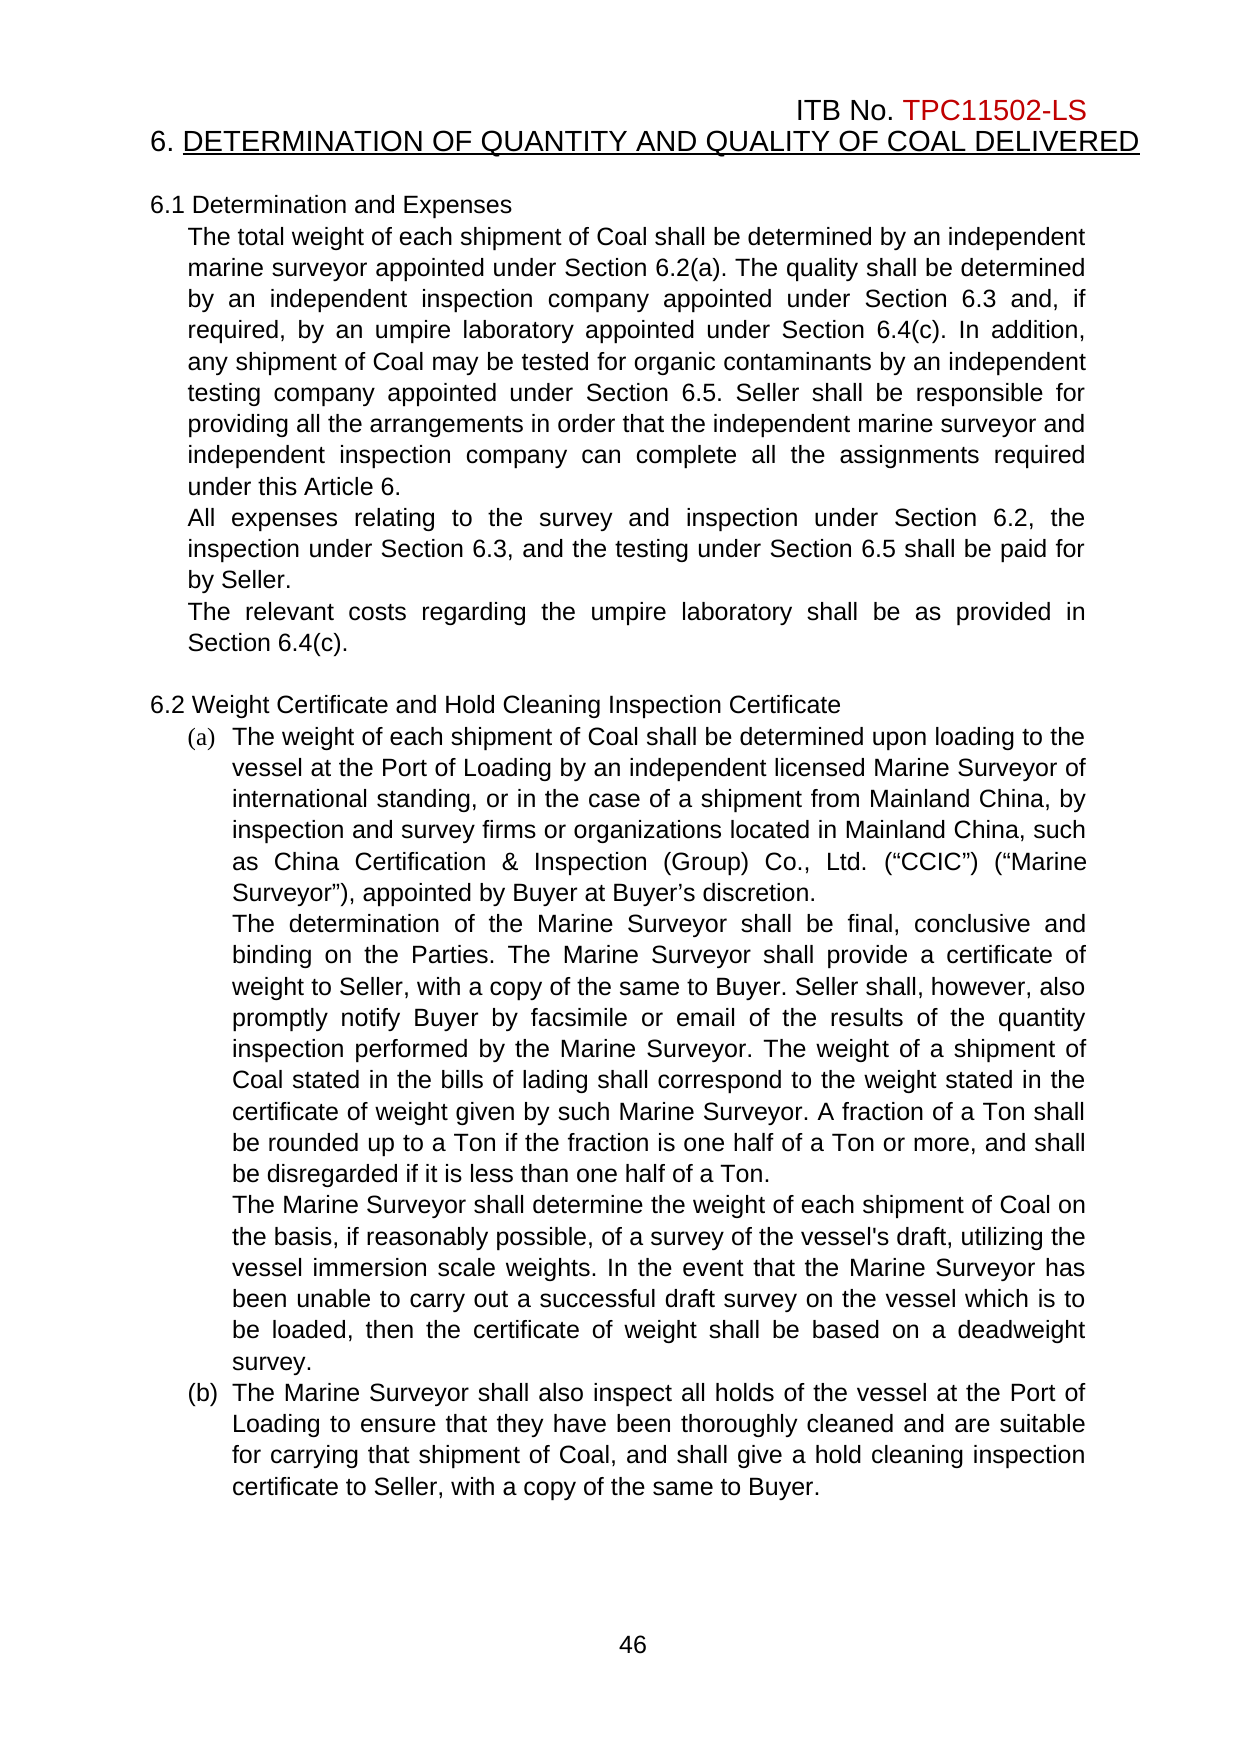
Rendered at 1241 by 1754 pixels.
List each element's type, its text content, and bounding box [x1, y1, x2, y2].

text The total weight of each shipment of Coal shall be determined by an independent marine surveyor appointed under Section 6.2(a). The quality shall be determined by an independent inspection company appointed under Section 6.3 and, if required, by an umpire laboratory appointed under Section 6.4(c). In addition, any shipment of Coal may be tested for organic contaminants by an independent testing company appointed under Section 6.5. Seller shall be responsible for providing all the arrangements in order that the independent marine surveyor and independent inspection company can complete all the assignments required under this Article 6. [187, 220, 1087, 501]
text The relevant costs regarding the umpire laboratory shall be as provided in Section 6.4(c). [187, 595, 1087, 657]
text 6.1 Determination and Expenses [150, 189, 1192, 220]
text The determination of the Marine Surveyor shall be final, conclusive and binding on the Parties. The Marine Surveyor shall provide a certificate of weight to Seller, with a copy of the same to Buyer. Seller shall, however, also promptly notify Buyer by facsimile or email of the results of the quantity inspection performed by the Marine Surveyor. The weight of a shipment of Coal stated in the bills of lading shall correspond to the weight stated in the certificate of weight given by such Marine Surveyor. A fraction of a Ton shall be rounded up to a Ton if the fraction is one half of a Ton or more, and shall be disregarded if it is less than one half of a Ton. [232, 907, 1087, 1189]
list The Marine Surveyor shall also inspect all holds of the vessel at the Port of Loading to ensure that they have been thoroughly cleaned and are suitable for carrying that shipment of Coal, and shall give a hold cleaning inspection certificate to Seller, with a copy of the same to Buyer. [187, 1376, 1087, 1501]
list The weight of each shipment of Coal shall be determined upon loading to the vessel at the Port of Loading by an independent licensed Marine Surveyor of international standing, or in the case of a shipment from Mainland China, by inspection and survey firms or organizations located in Mainland China, such as China Certification & Inspection (Group) Co., Ltd. (“CCIC”) (“Marine Surveyor”), appointed by Buyer at Buyer’s discretion. [187, 720, 1087, 907]
text All expenses relating to the survey and inspection under Section 6.2, the inspection under Section 6.3, and the testing under Section 6.5 shall be paid for by Seller. [187, 501, 1087, 595]
text 6.2 Weight Certificate and Hold Cleaning Inspection Certificate [150, 689, 1192, 720]
text 6. DETERMINATION OF QUANTITY AND QUALITY OF COAL DELIVERED [150, 126, 1192, 157]
text The Marine Surveyor shall determine the weight of each shipment of Coal on the basis, if reasonably possible, of a survey of the vessel's draft, utilizing the vessel immersion scale weights. In the event that the Marine Surveyor has been unable to carry out a successful draft survey on the vessel which is to be loaded, then the certificate of weight shall be based on a deadweight survey. [232, 1189, 1087, 1376]
